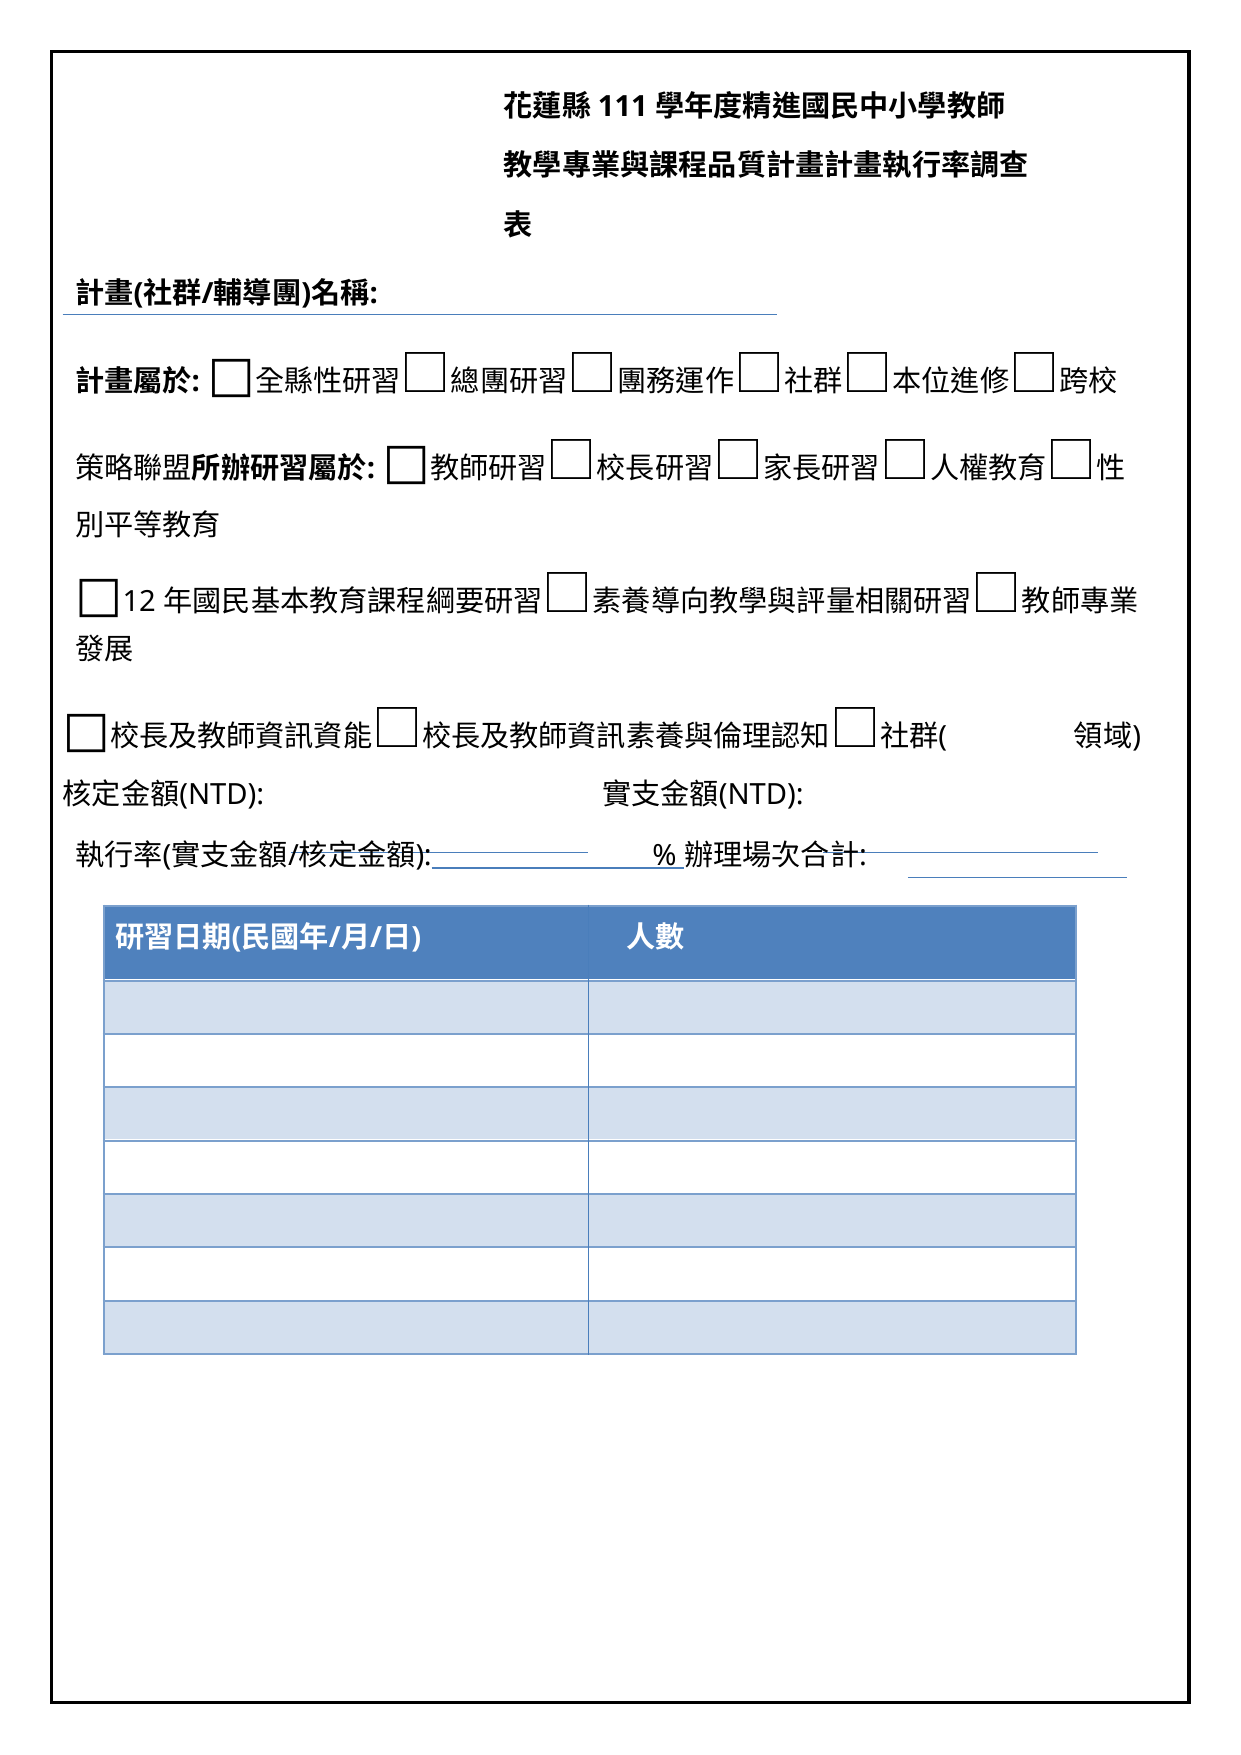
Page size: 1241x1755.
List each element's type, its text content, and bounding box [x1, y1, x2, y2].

text □校長及教師資訊資能□校長及教師資訊素養與倫理認知□社群( 領域) 核定金額(NTD): 實支金額(NTD): [62, 689, 1154, 813]
subtitle 花蓮縣 111 學年度精進國民中小學教師教學專業與課程品質計畫計畫執行率調查表 [503, 83, 1033, 243]
table_header 研習日期(民國年/月/日) [105, 907, 588, 979]
table_cell [105, 982, 588, 1033]
table_cell [105, 1035, 588, 1086]
text □12 年國民基本教育課程綱要研習□素養導向教學與評量相關研習□教師專業發展 [75, 553, 1166, 668]
text 計畫屬於: □全縣性研習□總團研習□團務運作□社群□本位進修□跨校策略聯盟所辦研習屬於: □教師研習□校長研習□家長研習□人權教育□性別平等教育 [75, 333, 1132, 544]
text 執行率(實支金額/核定金額): % 辦理場次合計: [75, 831, 1166, 873]
text 計畫(社群/輔導團)名稱: [75, 260, 1166, 314]
table_cell [589, 1035, 1075, 1086]
table_cell [105, 1142, 588, 1193]
table_cell [105, 1302, 588, 1353]
table_cell [589, 1248, 1075, 1299]
table_cell [105, 1088, 588, 1139]
table_cell [105, 1248, 588, 1299]
table_cell [589, 1142, 1075, 1193]
table_cell [589, 1088, 1075, 1139]
table_cell [589, 1302, 1075, 1353]
table_cell [105, 1195, 588, 1246]
table_cell [589, 982, 1075, 1033]
table_header 人數 [589, 907, 1075, 979]
table_cell [589, 1195, 1075, 1246]
